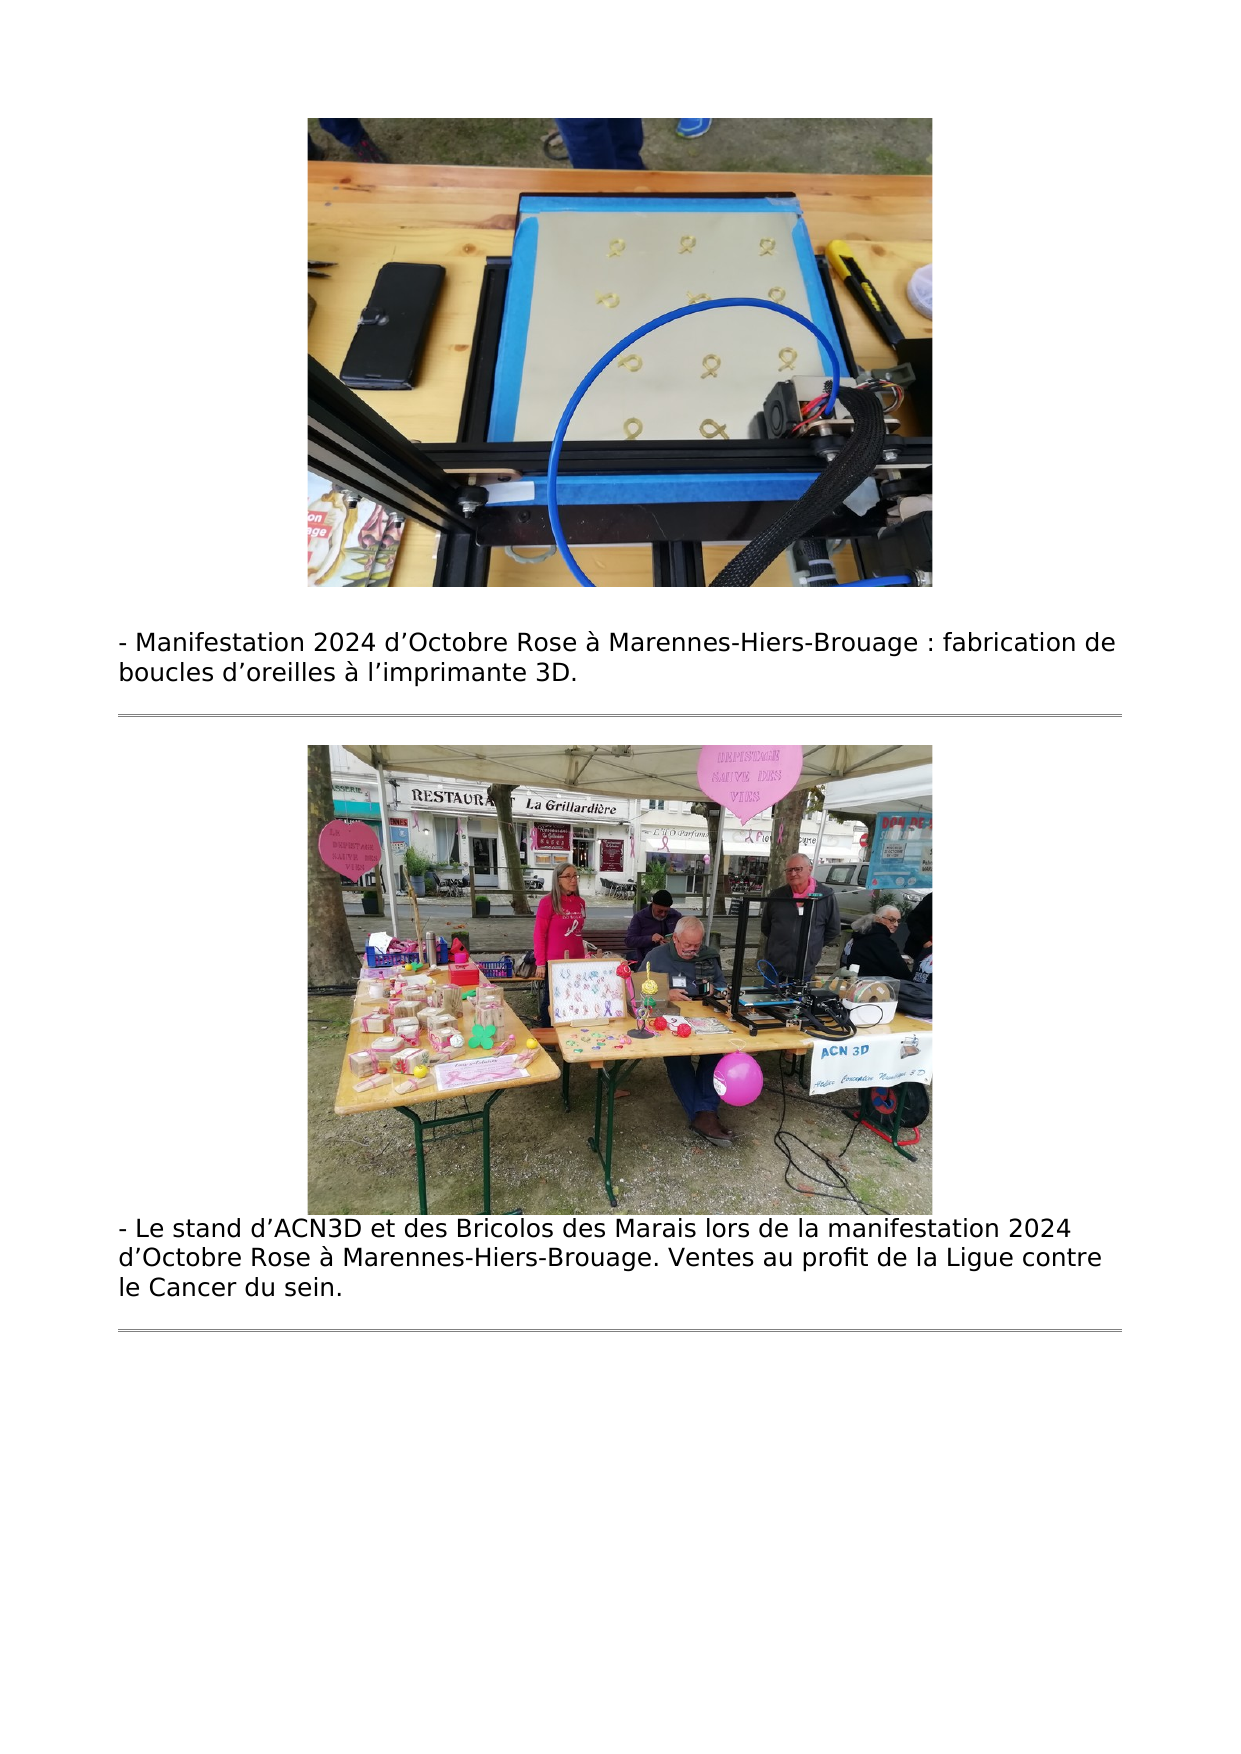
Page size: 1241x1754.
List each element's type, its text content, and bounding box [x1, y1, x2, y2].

picture [307, 745, 933, 1215]
picture [307, 118, 933, 587]
text - Le stand d’ACN3D et des Bricolos des Marais lors de la manifestation 2024 d’Octobre Rose à Marennes-Hiers-Brouage. Ventes au profit de la Ligue contre le Cancer du sein. [118, 1176, 1122, 1302]
text - Manifestation 2024 d’Octobre Rose à Marennes-Hiers-Brouage : fabrication de boucles d’oreilles à l’imprimante 3D. [118, 628, 1122, 687]
